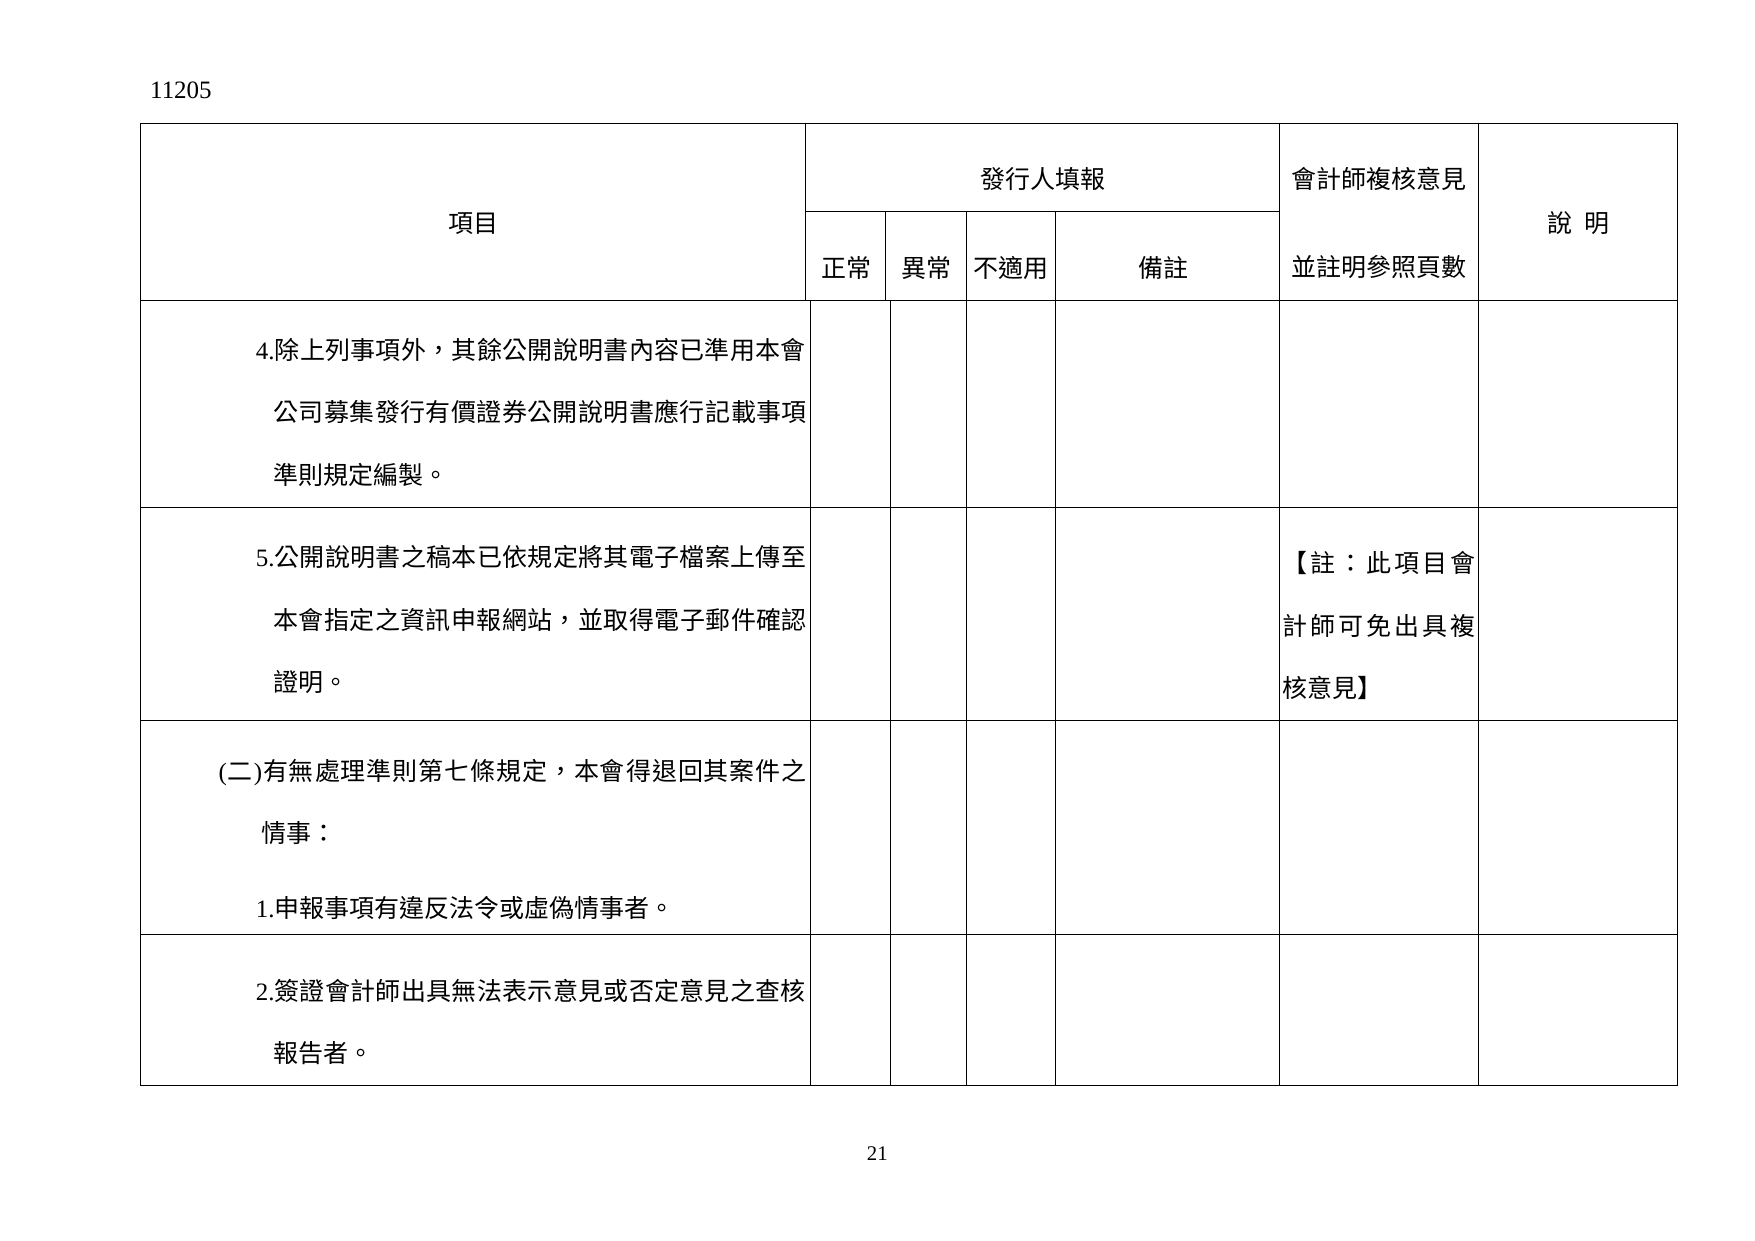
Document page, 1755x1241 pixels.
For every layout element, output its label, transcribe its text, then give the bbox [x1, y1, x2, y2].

table_cell [1479, 721, 1677, 934]
table_cell [1056, 508, 1279, 720]
table_cell [891, 508, 966, 720]
table_cell 2.簽證會計師出具無法表示意見或否定意見之查核報告者。 [141, 935, 810, 1085]
table_cell [967, 301, 1055, 507]
table_cell [891, 721, 966, 934]
table_cell [1056, 935, 1279, 1085]
table_cell [891, 935, 966, 1085]
table_cell 備註 [1056, 212, 1279, 299]
table_cell 正常 [806, 212, 885, 299]
table_cell 異常 [886, 212, 966, 299]
table_cell [811, 301, 890, 507]
table_header 項目 [141, 124, 805, 299]
table_cell [1479, 935, 1677, 1085]
table_cell [1479, 301, 1677, 507]
table_cell [1280, 721, 1478, 934]
table_cell (二)有無處理準則第七條規定，本會得退回其案件之情事： 1.申報事項有違反法令或虛偽情事者。 [141, 721, 810, 934]
table_header 發行人填報 [806, 124, 1279, 211]
table_cell 4.除上列事項外，其餘公開說明書內容已準用本會公司募集發行有價證券公開說明書應行記載事項準則規定編製。 [141, 301, 810, 507]
table_cell [1280, 935, 1478, 1085]
table_cell 【註：此項目會計師可免出具複核意見】 [1280, 508, 1478, 720]
table_cell [967, 508, 1055, 720]
table_cell [811, 935, 890, 1085]
table_cell [811, 721, 890, 934]
table_header 說 明 [1479, 124, 1677, 299]
table_cell 不適用 [967, 212, 1055, 299]
table_cell 5.公開說明書之稿本已依規定將其電子檔案上傳至本會指定之資訊申報網站，並取得電子郵件確認證明。 [141, 508, 810, 720]
table_cell [1280, 301, 1478, 507]
table_cell [811, 508, 890, 720]
table_header 會計師複核意見 並註明參照頁數 [1280, 124, 1478, 299]
table_cell [967, 935, 1055, 1085]
table_cell [1056, 721, 1279, 934]
table_cell [891, 301, 966, 507]
table_cell [1056, 301, 1279, 507]
table_cell [1479, 508, 1677, 720]
table_cell [967, 721, 1055, 934]
